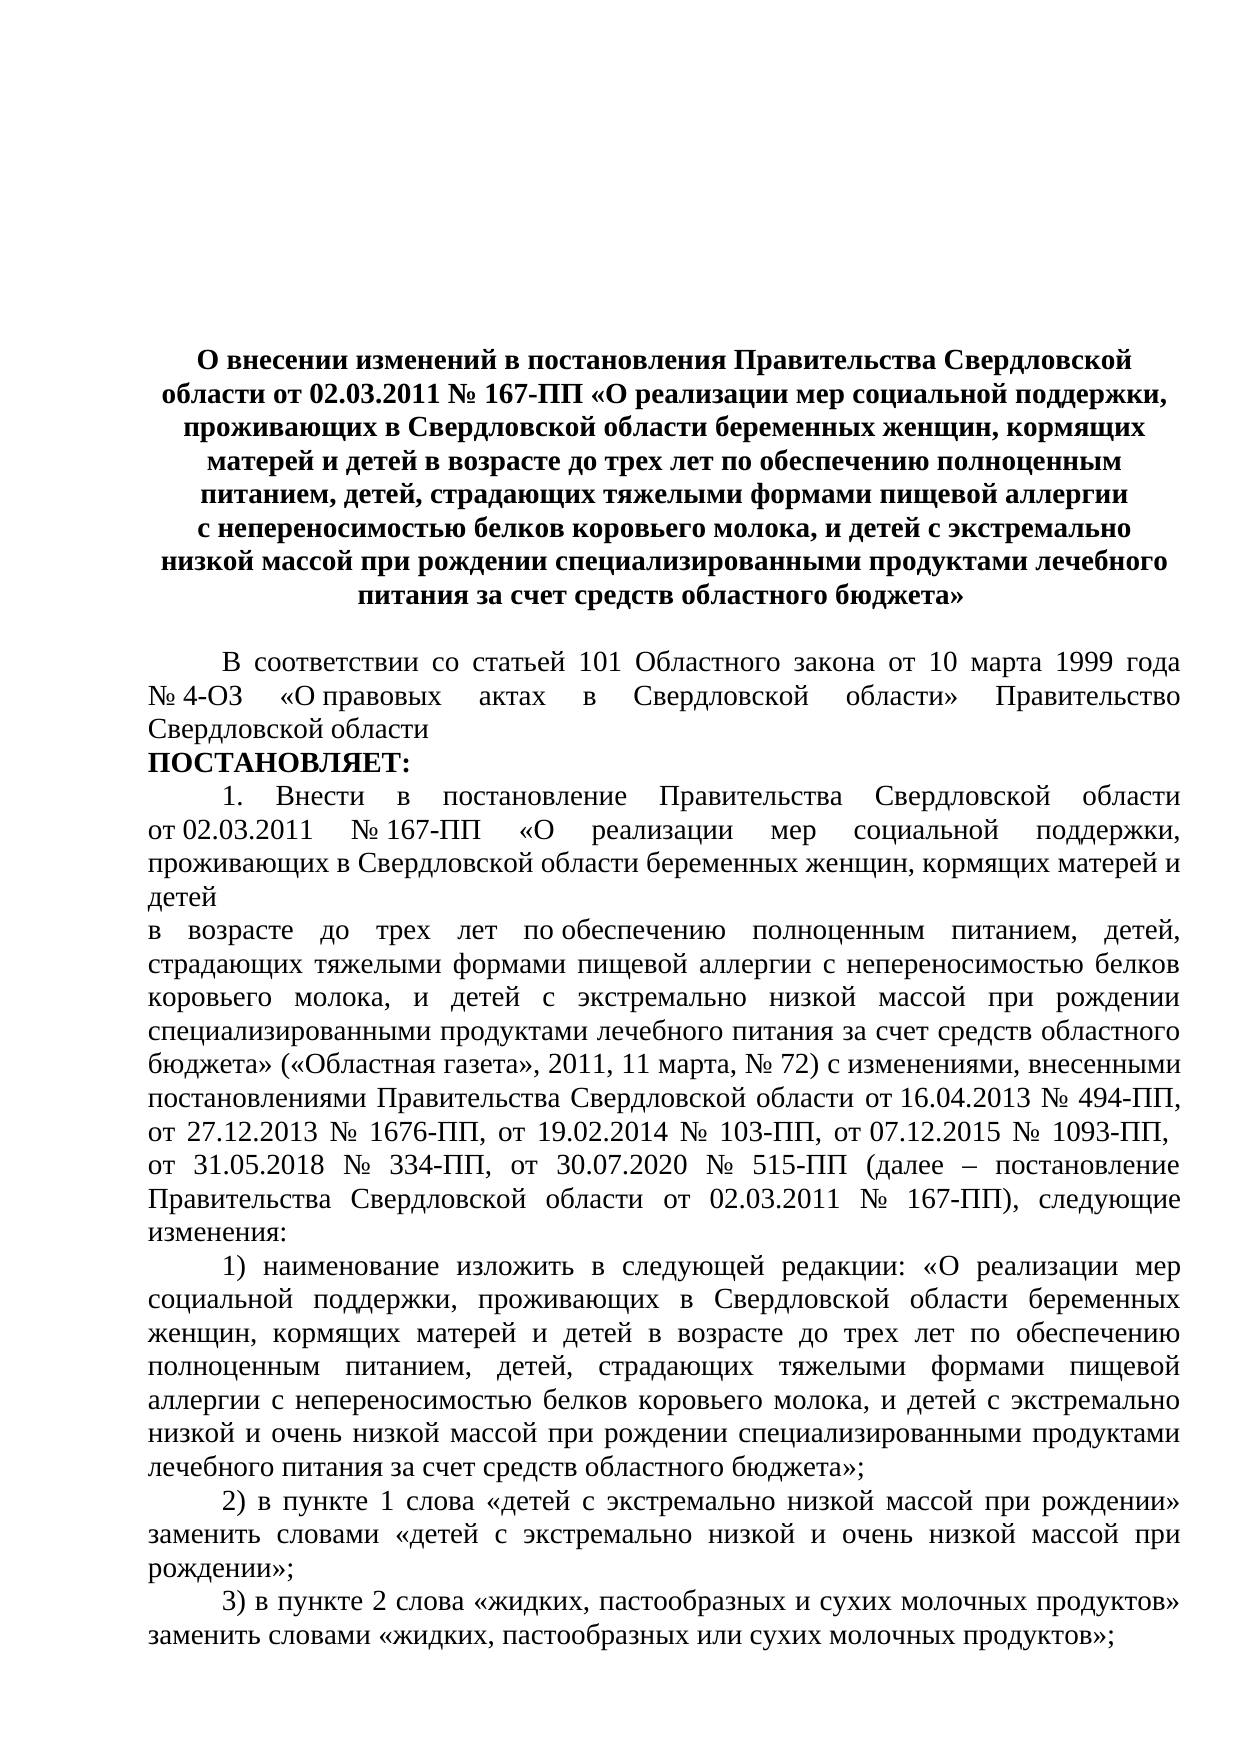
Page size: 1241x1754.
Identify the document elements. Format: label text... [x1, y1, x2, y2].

text 3) в пункте 2 слова «жидких, пастообразных и сухих молочных продуктов» заменить словами «жидких, пастообразных или сухих молочных продуктов»; [148, 1583, 1181, 1650]
text ПОСТАНОВЛЯЕТ: [148, 745, 1181, 778]
text О внесении изменений в постановления Правительства Свердловской области от 02.03.2011 № 167-ПП «О реализации мер социальной поддержки, проживающих в Свердловской области беременных женщин, кормящих матерей и детей в возрасте до трех лет по обеспечению полноценным питанием, детей, страдающих тяжелыми формами пищевой аллергии с непереносимостью белков коровьего молока, и детей с экстремально низкой массой при рождении специализированными продуктами лечебного питания за счет средств областного бюджета» [148, 342, 1181, 611]
text В соответствии со статьей 101 Областного закона от 10 марта 1999 года № 4‑ОЗ «О правовых актах в Свердловской области» Правительство Свердловской области [148, 644, 1181, 745]
text 1) наименование изложить в следующей редакции: «О реализации мер социальной поддержки, проживающих в Свердловской области беременных женщин, кормящих матерей и детей в возрасте до трех лет по обеспечению полноценным питанием, детей, страдающих тяжелыми формами пищевой аллергии с непереносимостью белков коровьего молока, и детей с экстремально низкой и очень низкой массой при рождении специализированными продуктами лечебного питания за счет средств областного бюджета»; [148, 1248, 1181, 1483]
text 1. Внести в постановление Правительства Свердловской области от 02.03.2011 № 167-ПП «О реализации мер социальной поддержки, проживающих в Свердловской области беременных женщин, кормящих матерей и детей в возрасте до трех лет по обеспечению полноценным питанием, детей, страдающих тяжелыми формами пищевой аллергии с непереносимостью белков коровьего молока, и детей с экстремально низкой массой при рождении специализированными продуктами лечебного питания за счет средств областного бюджета» («Областная газета», 2011, 11 марта, № 72) с изменениями, внесенными постановлениями Правительства Свердловской области от 16.04.2013 № 494-ПП, от 27.12.2013 № 1676-ПП, от 19.02.2014 № 103-ПП, от 07.12.2015 № 1093-ПП, от 31.05.2018 № 334-ПП, от 30.07.2020 № 515-ПП (далее – постановление Правительства Свердловской области от 02.03.2011 № 167-ПП), следующие изменения: [148, 778, 1181, 1248]
text 2) в пункте 1 слова «детей с экстремально низкой массой при рождении» заменить словами «детей с экстремально низкой и очень низкой массой при рождении»; [148, 1483, 1181, 1583]
